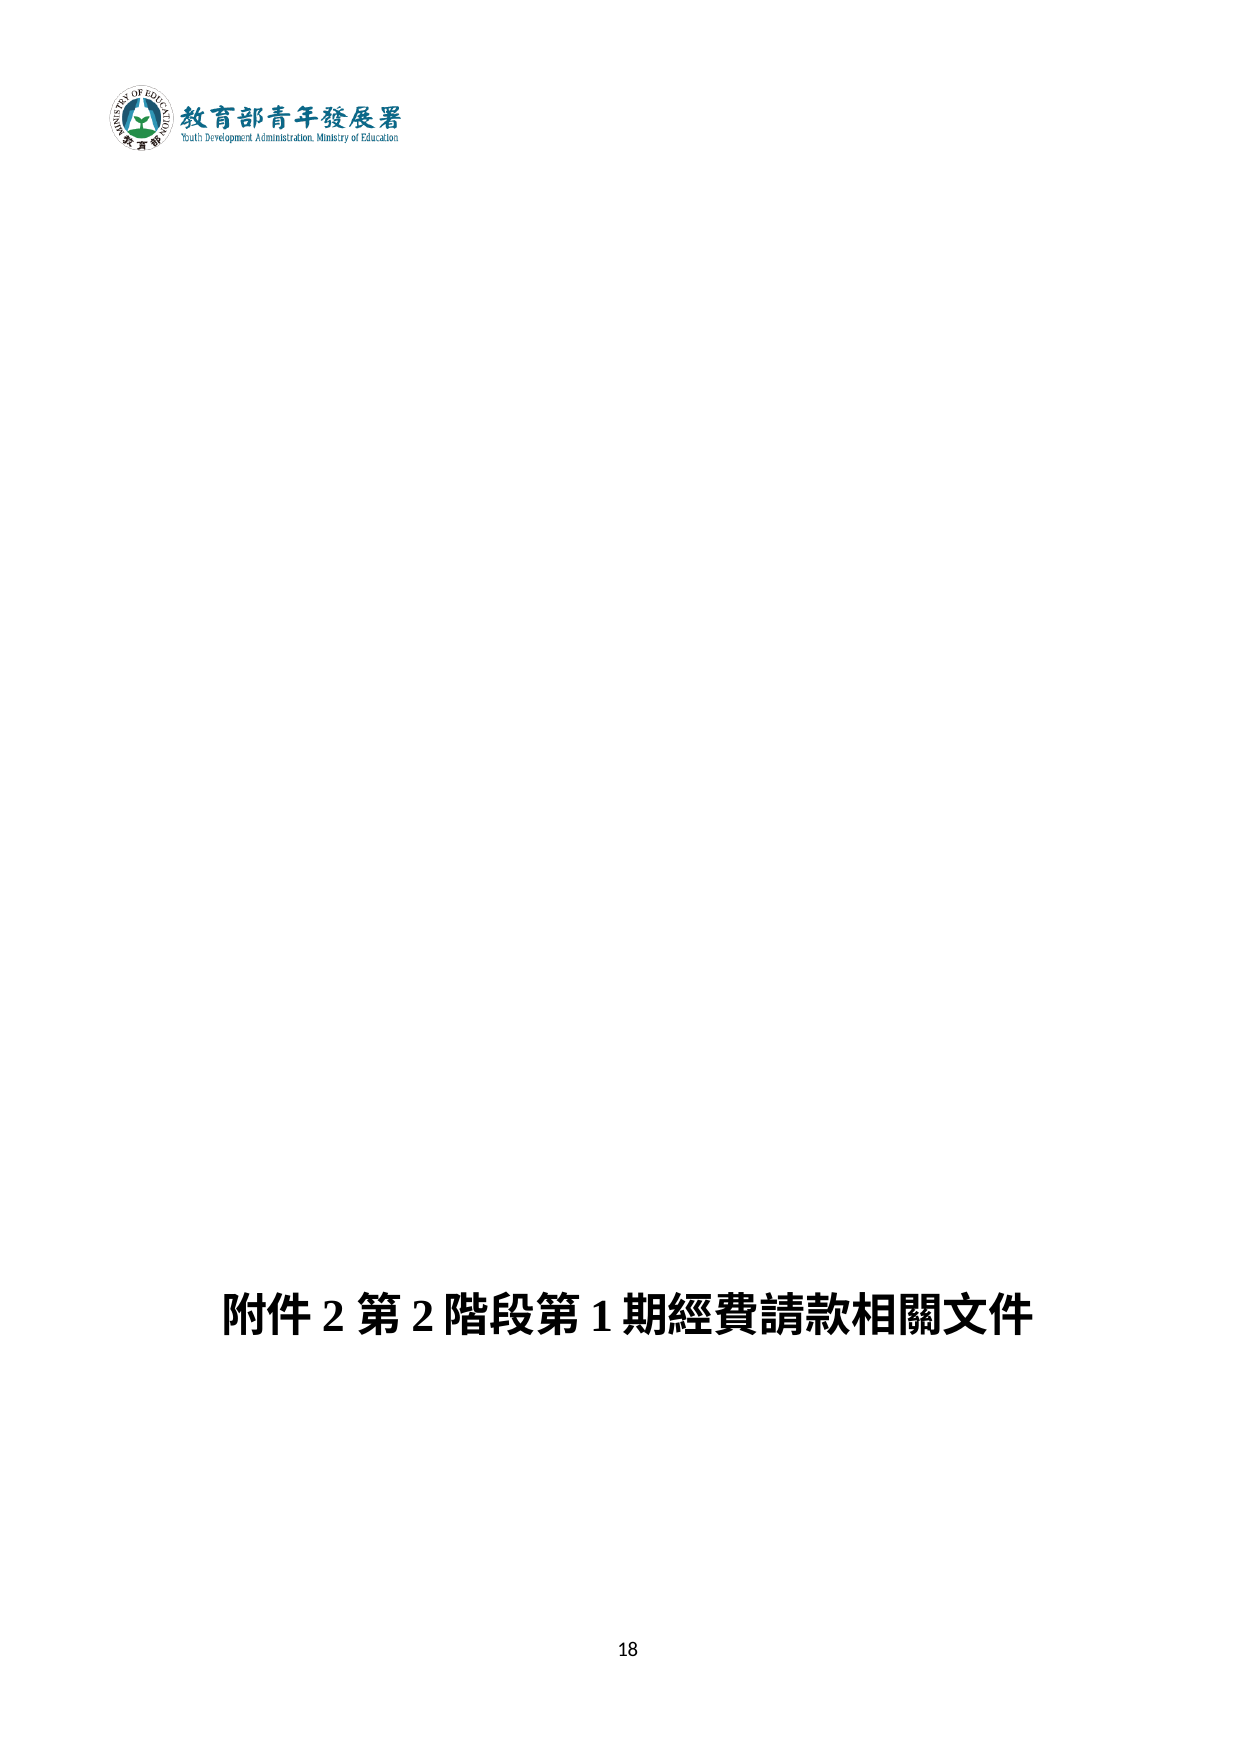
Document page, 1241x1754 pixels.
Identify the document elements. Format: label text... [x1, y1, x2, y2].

subtitle 附件2 第2階段第1期經費請款相關文件 [118, 1238, 1137, 1363]
